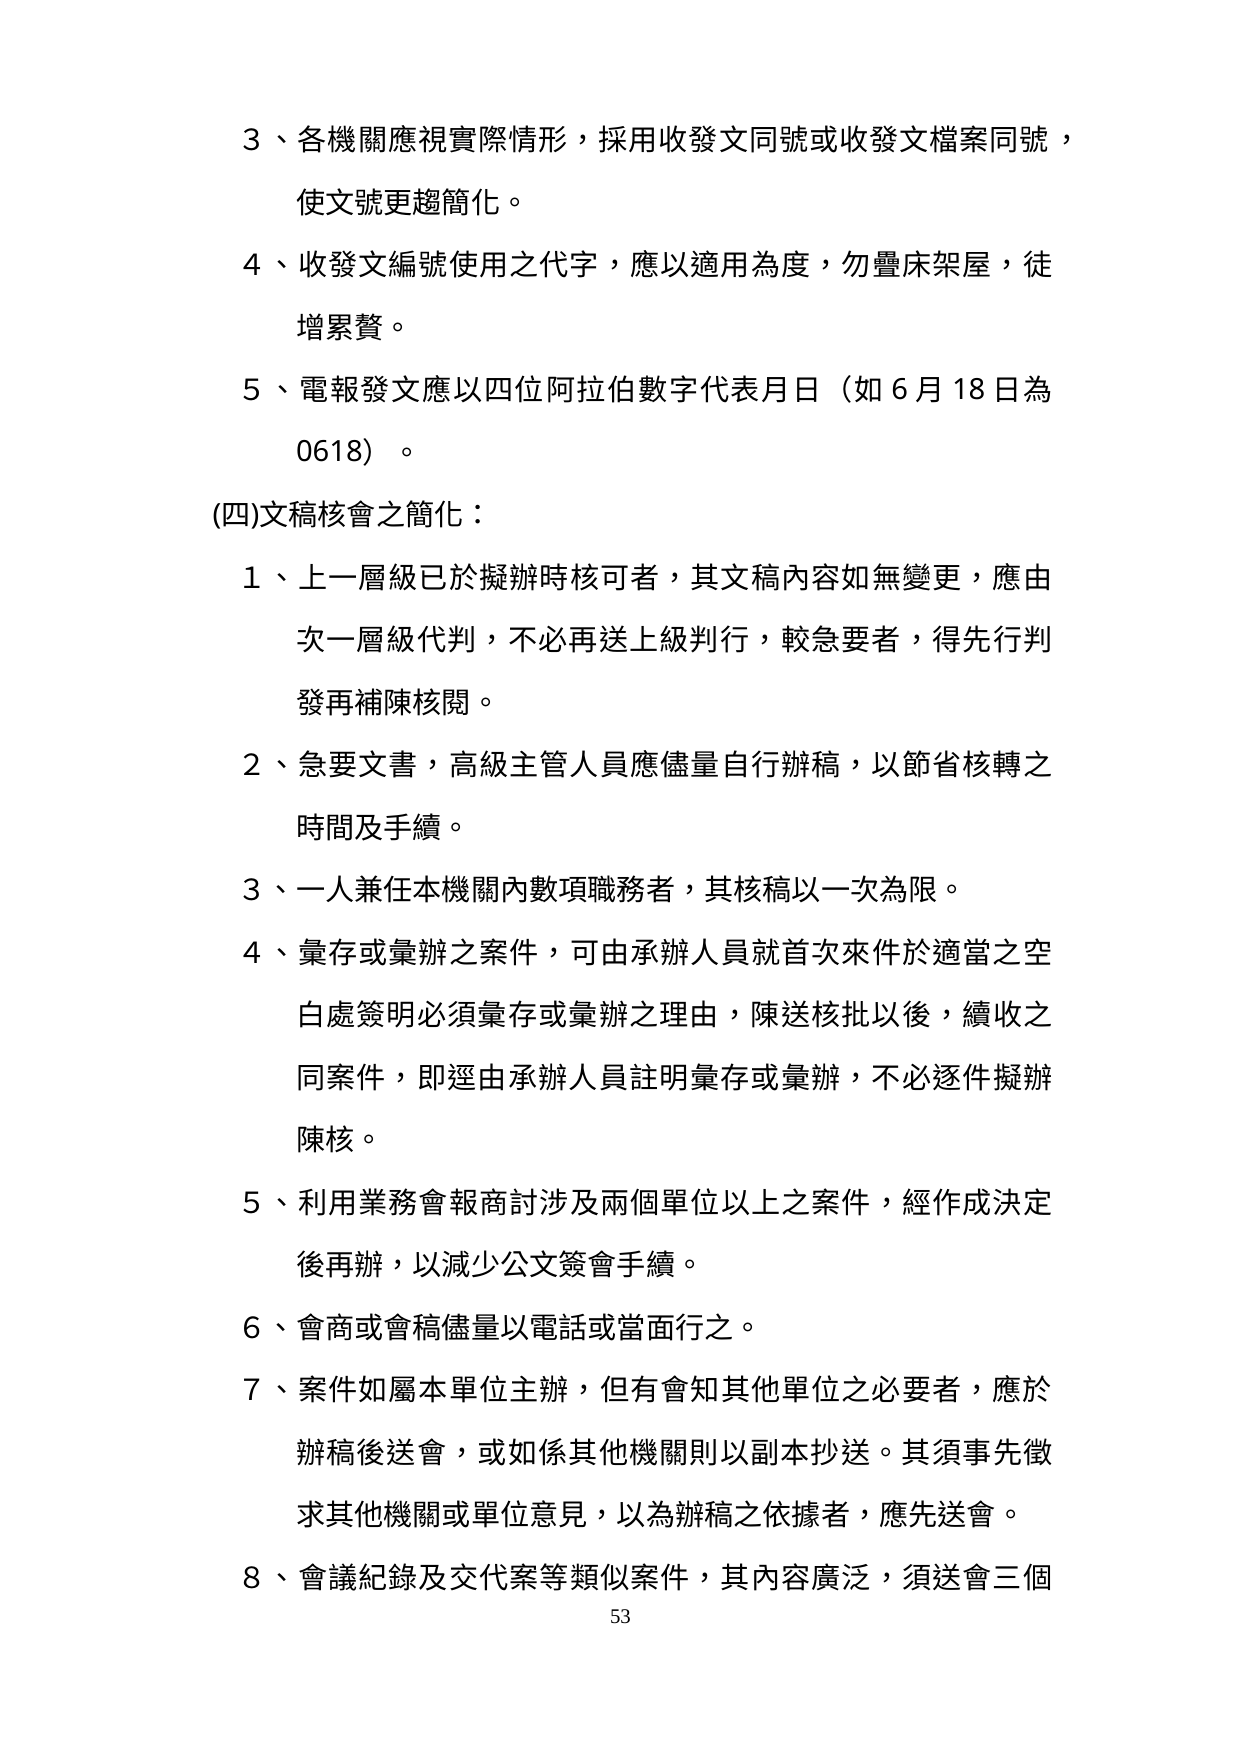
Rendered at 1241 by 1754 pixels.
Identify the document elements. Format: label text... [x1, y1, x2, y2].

text ３、一人兼任本機關內數項職務者，其核稿以一次為限。 [237, 846, 1053, 909]
text ３、各機關應視實際情形，採用收發文同號或收發文檔案同號，使文號更趨簡化。 [237, 96, 1053, 221]
text ４、收發文編號使用之代字，應以適用為度，勿疊床架屋，徒增累贅。 [237, 221, 1053, 346]
text ２、急要文書，高級主管人員應儘量自行辦稿，以節省核轉之時間及手續。 [237, 721, 1053, 846]
text ５、利用業務會報商討涉及兩個單位以上之案件，經作成決定後再辦，以減少公文簽會手續。 [237, 1159, 1053, 1284]
text ８、會議紀錄及交代案等類似案件，其內容廣泛，須送會三個 [237, 1534, 1053, 1596]
text １、上一層級已於擬辦時核可者，其文稿內容如無變更，應由次一層級代判，不必再送上級判行，較急要者，得先行判發再補陳核閱。 [237, 534, 1053, 721]
text ６、會商或會稿儘量以電話或當面行之。 [237, 1284, 1053, 1346]
text (四)文稿核會之簡化： [212, 471, 1053, 534]
text ５、電報發文應以四位阿拉伯數字代表月日（如6月18日為0618）。 [237, 346, 1053, 471]
text ７、案件如屬本單位主辦，但有會知其他單位之必要者，應於辦稿後送會，或如係其他機關則以副本抄送。其須事先徵求其他機關或單位意見，以為辦稿之依據者，應先送會。 [237, 1346, 1053, 1534]
text ４、彙存或彙辦之案件，可由承辦人員就首次來件於適當之空白處簽明必須彙存或彙辦之理由，陳送核批以後，續收之同案件，即逕由承辦人員註明彙存或彙辦，不必逐件擬辦陳核。 [237, 909, 1053, 1159]
